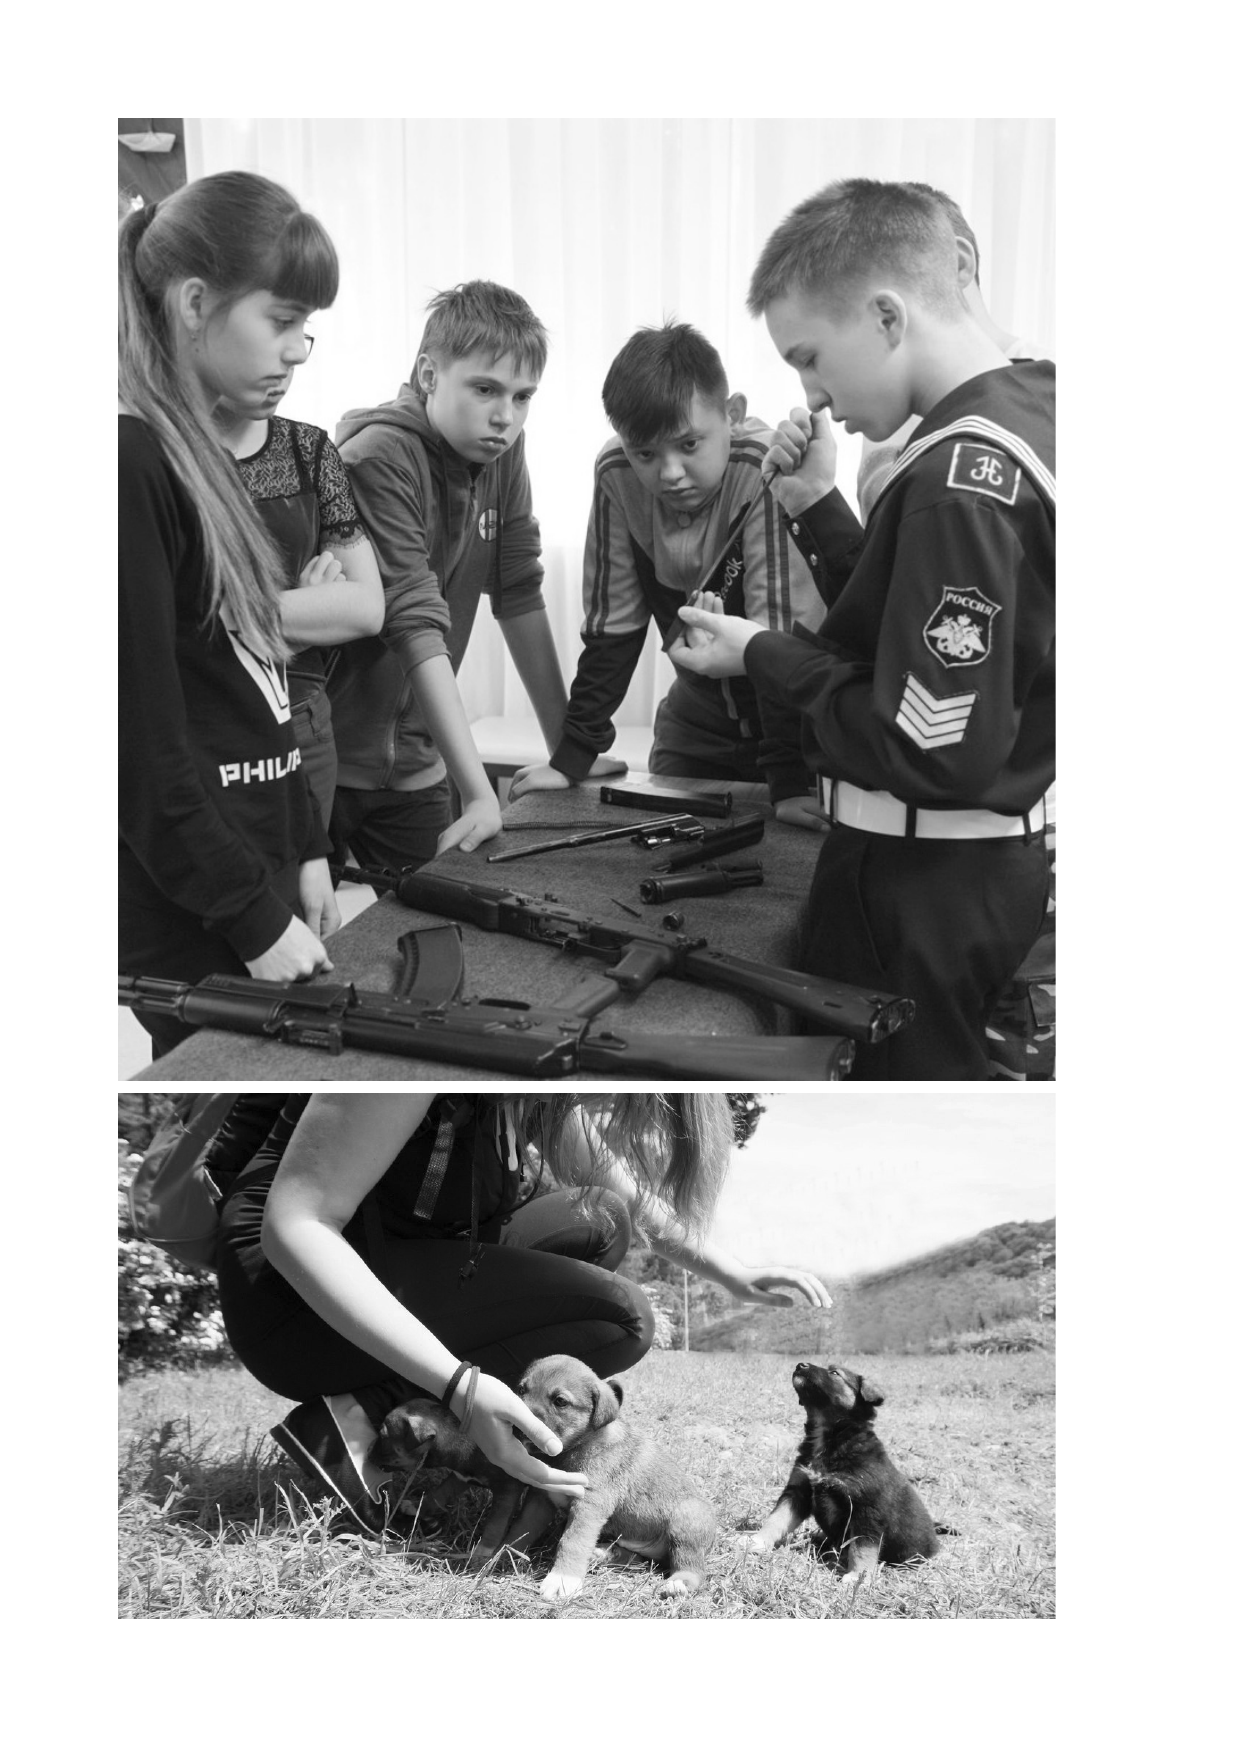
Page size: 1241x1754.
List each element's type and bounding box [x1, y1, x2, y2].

picture [118, 1093, 1056, 1619]
picture [118, 118, 1056, 1081]
